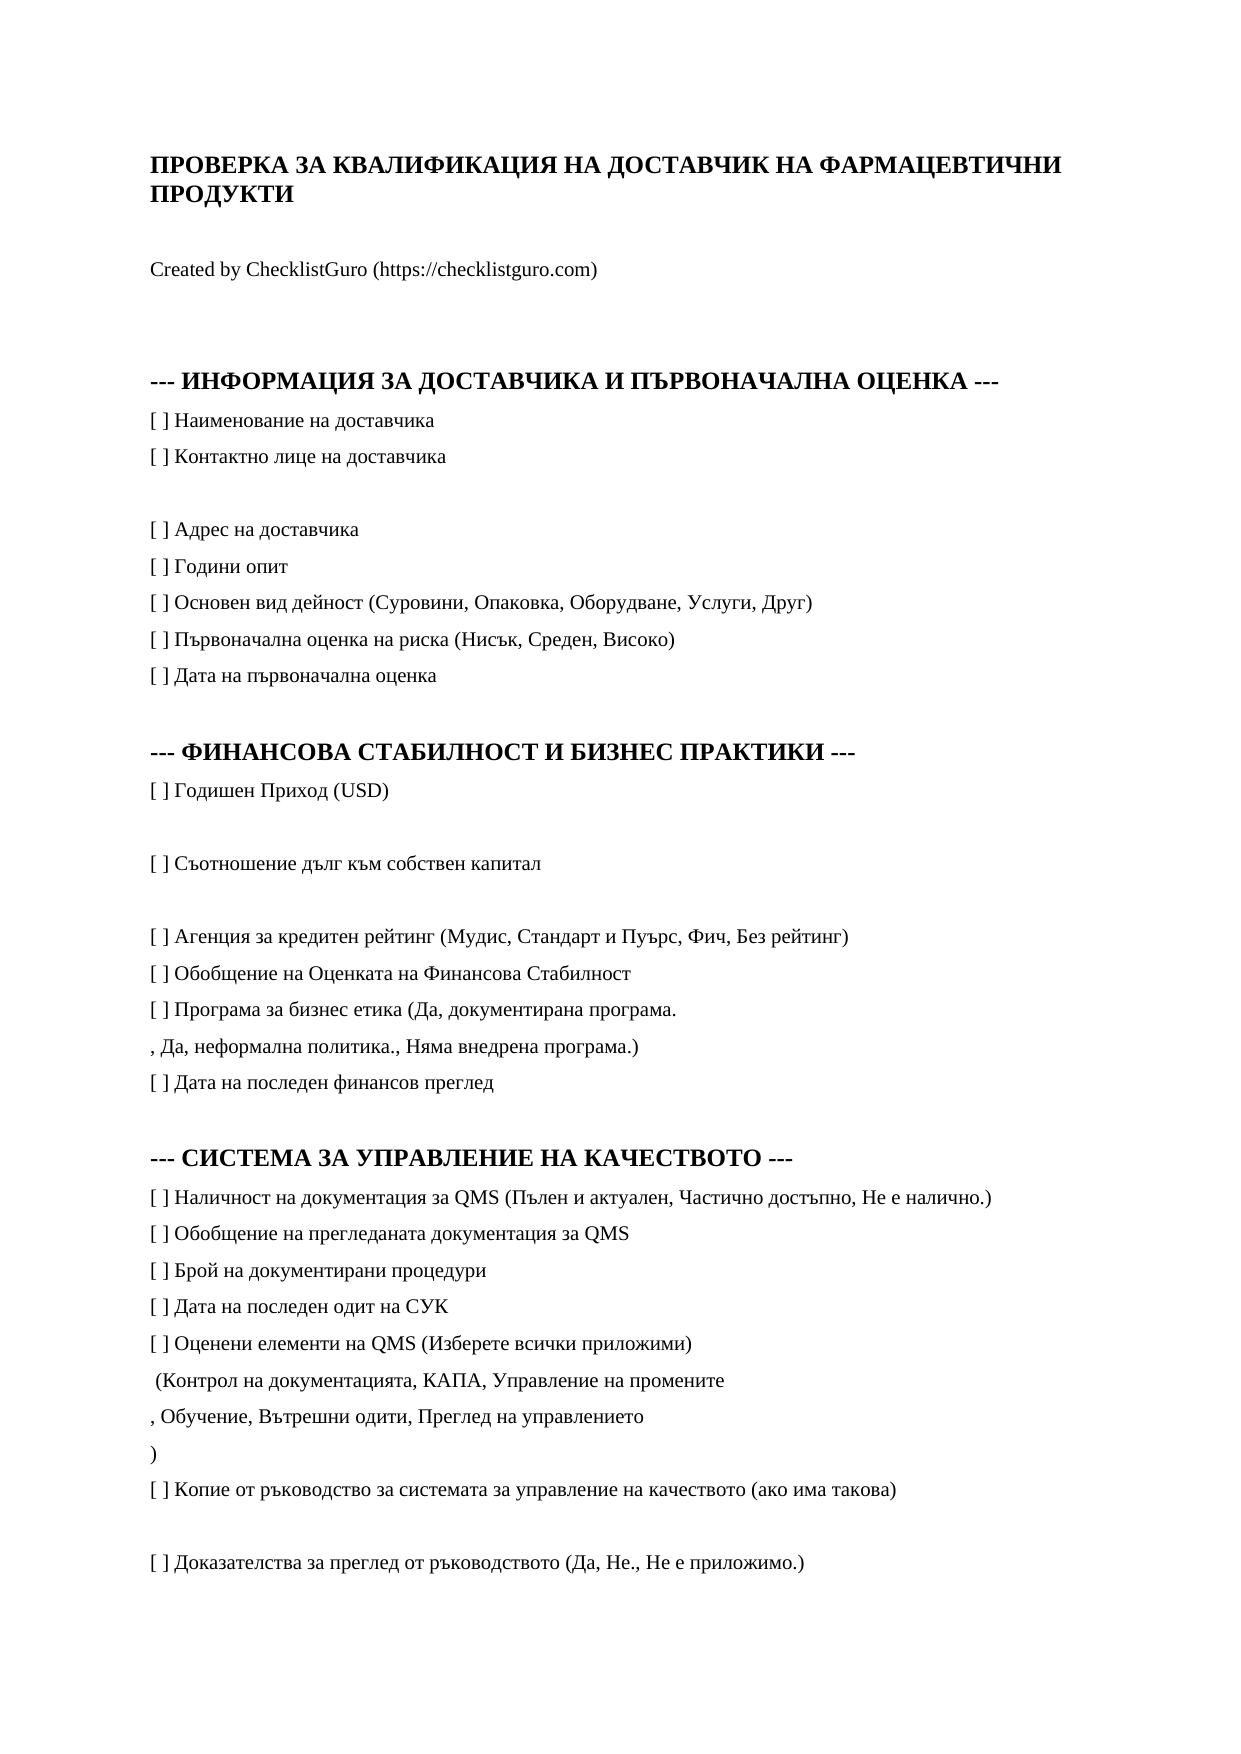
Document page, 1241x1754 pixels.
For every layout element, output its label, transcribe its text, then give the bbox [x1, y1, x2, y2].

text [ ] Оценени елементи на QMS (Изберете всички приложими) [150, 1331, 1090, 1355]
text [ ] Първоначална оценка на риска (Нисък, Среден, Високо) [150, 627, 1090, 651]
text Created by ChecklistGuro (https://checklistguro.com) [150, 257, 1090, 281]
text ) [150, 1441, 1090, 1465]
text [ ] Доказателства за преглед от ръководството (Да, Не., Не е приложимо.) [150, 1550, 1090, 1574]
text [ ] Дата на последен одит на СУК [150, 1294, 1090, 1318]
text , Обучение, Вътрешни одити, Преглед на управлението [150, 1404, 1090, 1428]
text [ ] Адрес на доставчика [150, 517, 1090, 541]
text [ ] Контактно лице на доставчика [150, 444, 1090, 468]
text [ ] Копие от ръководство за системата за управление на качеството (ако има такова) [150, 1477, 1090, 1501]
text ПРОВЕРКА ЗА КВАЛИФИКАЦИЯ НА ДОСТАВЧИК НА ФАРМАЦЕВТИЧНИ ПРОДУКТИ [150, 150, 1090, 207]
text [ ] Години опит [150, 554, 1090, 578]
text --- ФИНАНСОВА СТАБИЛНОСТ И БИЗНЕС ПРАКТИКИ --- [150, 737, 1090, 765]
text [ ] Наименование на доставчика [150, 407, 1090, 432]
text --- ИНФОРМАЦИЯ ЗА ДОСТАВЧИКА И ПЪРВОНАЧАЛНА ОЦЕНКА --- [150, 366, 1090, 395]
text , Да, неформална политика., Няма внедрена програма.) [150, 1034, 1090, 1058]
text --- СИСТЕМА ЗА УПРАВЛЕНИЕ НА КАЧЕСТВОТО --- [150, 1143, 1090, 1172]
text [ ] Брой на документирани процедури [150, 1258, 1090, 1282]
text [ ] Съотношение дълг към собствен капитал [150, 851, 1090, 875]
text [ ] Наличност на документация за QMS (Пълен и актуален, Частично достъпно, Не е налично.) [150, 1185, 1090, 1209]
text [ ] Годишен Приход (USD) [150, 778, 1090, 802]
text [ ] Дата на последен финансов преглед [150, 1070, 1090, 1094]
text (Контрол на документацията, КАПА, Управление на промените [150, 1367, 1090, 1392]
text [ ] Програма за бизнес етика (Да, документирана програма. [150, 997, 1090, 1021]
text [ ] Обобщение на Оценката на Финансова Стабилност [150, 961, 1090, 985]
text [ ] Основен вид дейност (Суровини, Опаковка, Оборудване, Услуги, Друг) [150, 590, 1090, 614]
text [ ] Обобщение на прегледаната документация за QMS [150, 1221, 1090, 1245]
text [ ] Дата на първоначална оценка [150, 663, 1090, 687]
text [ ] Агенция за кредитен рейтинг (Мудис, Стандарт и Пуърс, Фич, Без рейтинг) [150, 924, 1090, 948]
